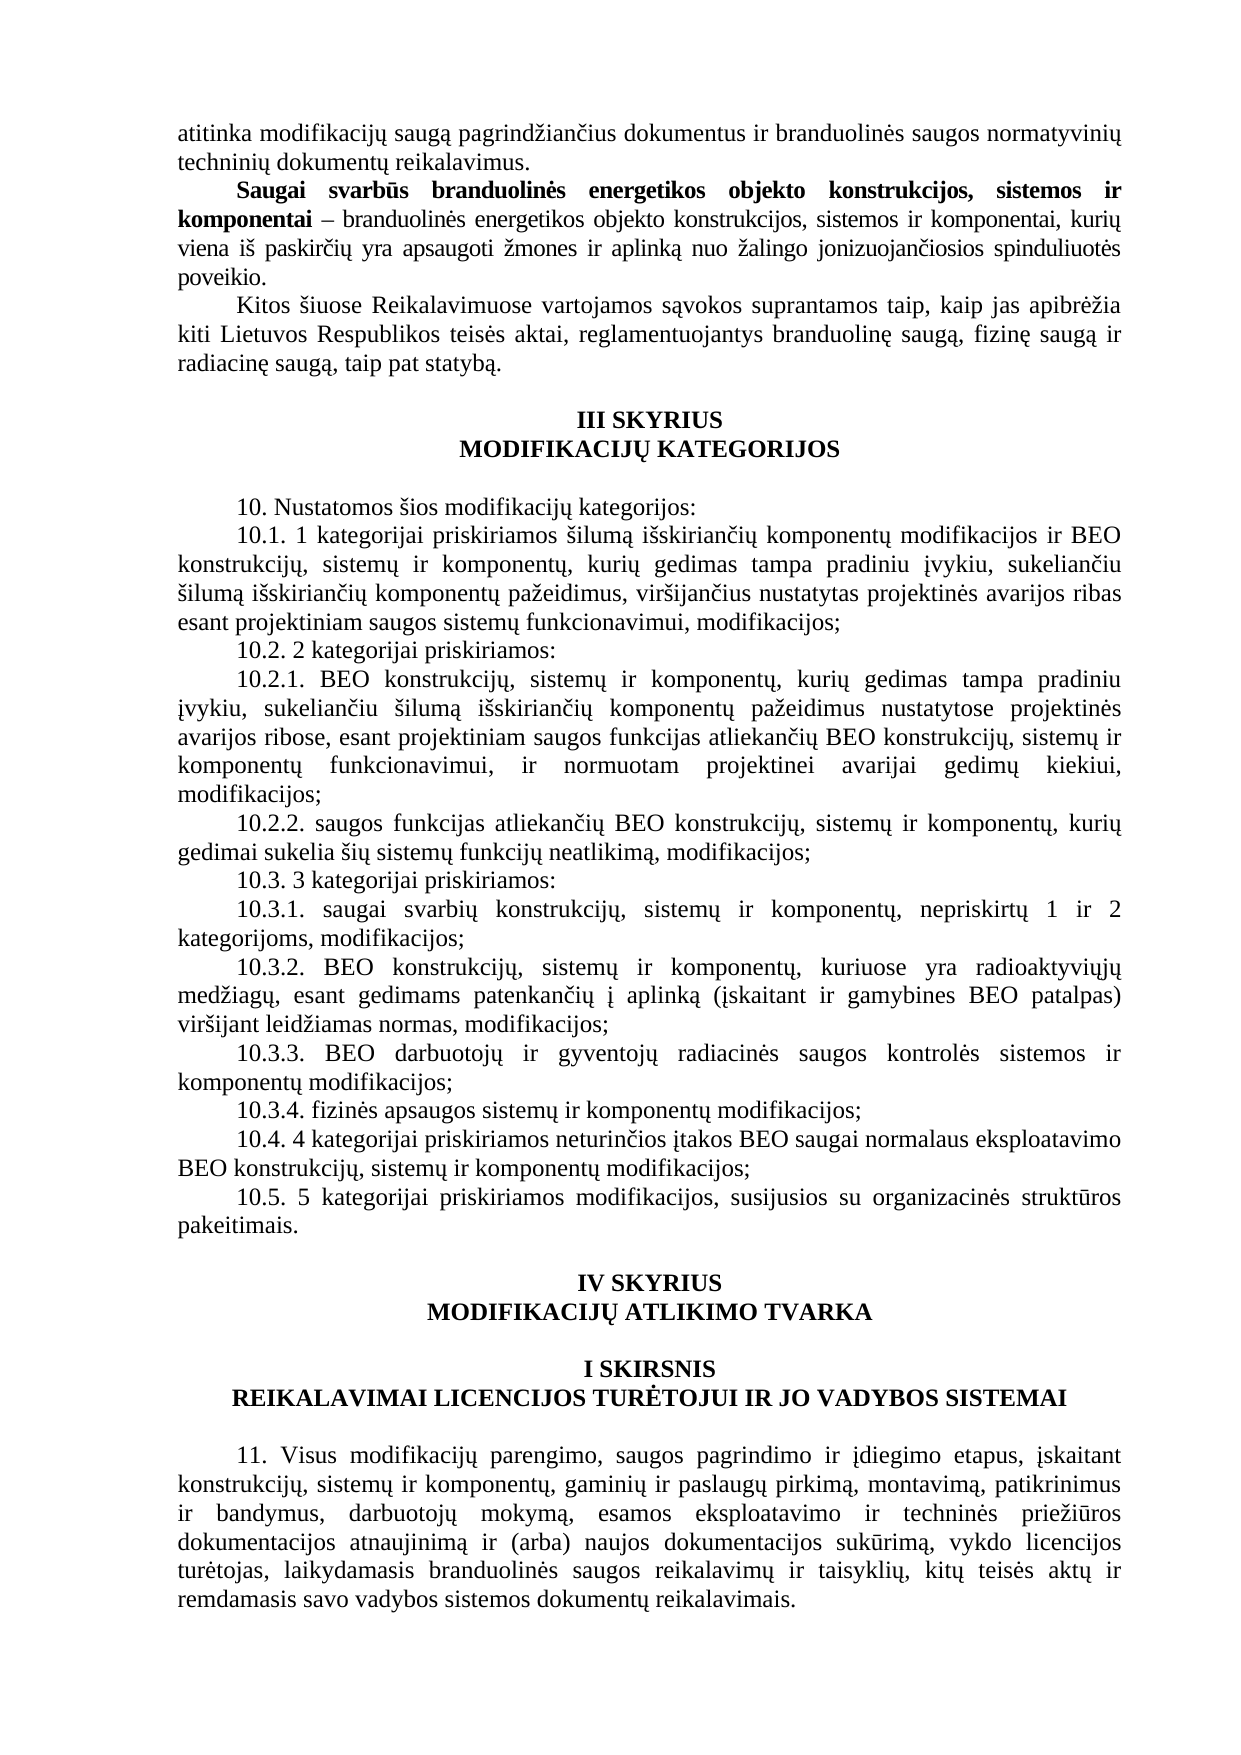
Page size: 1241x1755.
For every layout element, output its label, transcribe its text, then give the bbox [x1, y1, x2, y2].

text 10.4. 4 kategorijai priskiriamos neturinčios įtakos BEO saugai normalaus eksploatavimo BEO konstrukcijų, sistemų ir komponentų modifikacijos; [177, 1124, 1122, 1182]
text 11. Visus modifikacijų parengimo, saugos pagrindimo ir įdiegimo etapus, įskaitant konstrukcijų, sistemų ir komponentų, gaminių ir paslaugų pirkimą, montavimą, patikrinimus ir bandymus, darbuotojų mokymą, esamos eksploatavimo ir techninės priežiūros dokumentacijos atnaujinimą ir (arba) naujos dokumentacijos sukūrimą, vykdo licencijos turėtojas, laikydamasis branduolinės saugos reikalavimų ir taisyklių, kitų teisės aktų ir remdamasis savo vadybos sistemos dokumentų reikalavimais. [177, 1441, 1122, 1613]
text 10.1. 1 kategorijai priskiriamos šilumą išskiriančių komponentų modifikacijos ir BEO konstrukcijų, sistemų ir komponentų, kurių gedimas tampa pradiniu įvykiu, sukeliančiu šilumą išskiriančių komponentų pažeidimus, viršijančius nustatytas projektinės avarijos ribas esant projektiniam saugos sistemų funkcionavimui, modifikacijos; [177, 521, 1122, 636]
text MODIFIKACIJŲ KATEGORIJOS [177, 434, 1122, 463]
text I SKIRSNIS [177, 1354, 1122, 1383]
text Saugai svarbūs branduolinės energetikos objekto konstrukcijos, sistemos ir komponentai – branduolinės energetikos objekto konstrukcijos, sistemos ir komponentai, kurių viena iš paskirčių yra apsaugoti žmones ir aplinką nuo žalingo jonizuojančiosios spinduliuotės poveikio. [177, 176, 1122, 291]
text 10.5. 5 kategorijai priskiriamos modifikacijos, susijusios su organizacinės struktūros pakeitimais. [177, 1182, 1122, 1239]
text 10.3.4. fizinės apsaugos sistemų ir komponentų modifikacijos; [177, 1096, 1122, 1124]
text Reikalavimai Licencijos turėtojUI IR JO vadybos sistemai [177, 1383, 1122, 1412]
text 10.3.1. saugai svarbių konstrukcijų, sistemų ir komponentų, nepriskirtų 1 ir 2 kategorijoms, modifikacijos; [177, 894, 1122, 952]
text 10.2. 2 kategorijai priskiriamos: [177, 636, 1122, 664]
text Kitos šiuose Reikalavimuose vartojamos sąvokos suprantamos taip, kaip jas apibrėžia kiti Lietuvos Respublikos teisės aktai, reglamentuojantys branduolinę saugą, fizinę saugą ir radiacinę saugą, taip pat statybą. [177, 291, 1122, 377]
text 10.3. 3 kategorijai priskiriamos: [177, 866, 1122, 894]
text IV SKYRIUS [177, 1268, 1122, 1297]
text 10.2.1. BEO konstrukcijų, sistemų ir komponentų, kurių gedimas tampa pradiniu įvykiu, sukeliančiu šilumą išskiriančių komponentų pažeidimus nustatytose projektinės avarijos ribose, esant projektiniam saugos funkcijas atliekančių BEO konstrukcijų, sistemų ir komponentų funkcionavimui, ir normuotam projektinei avarijai gedimų kiekiui, modifikacijos; [177, 664, 1122, 808]
text MODIFIKACIJŲ ATLIKIMO TVARKA [177, 1297, 1122, 1326]
text 10.3.2. BEO konstrukcijų, sistemų ir komponentų, kuriuose yra radioaktyviųjų medžiagų, esant gedimams patenkančių į aplinką (įskaitant ir gamybines BEO patalpas) viršijant leidžiamas normas, modifikacijos; [177, 952, 1122, 1038]
text 10.2.2. saugos funkcijas atliekančių BEO konstrukcijų, sistemų ir komponentų, kurių gedimai sukelia šių sistemų funkcijų neatlikimą, modifikacijos; [177, 808, 1122, 866]
text 10.3.3. BEO darbuotojų ir gyventojų radiacinės saugos kontrolės sistemos ir komponentų modifikacijos; [177, 1038, 1122, 1096]
text 10. Nustatomos šios modifikacijų kategorijos: [177, 492, 1122, 521]
text atitinka modifikacijų saugą pagrindžiančius dokumentus ir branduolinės saugos normatyvinių techninių dokumentų reikalavimus. [177, 118, 1122, 176]
text III SKYRIUS [177, 406, 1122, 434]
